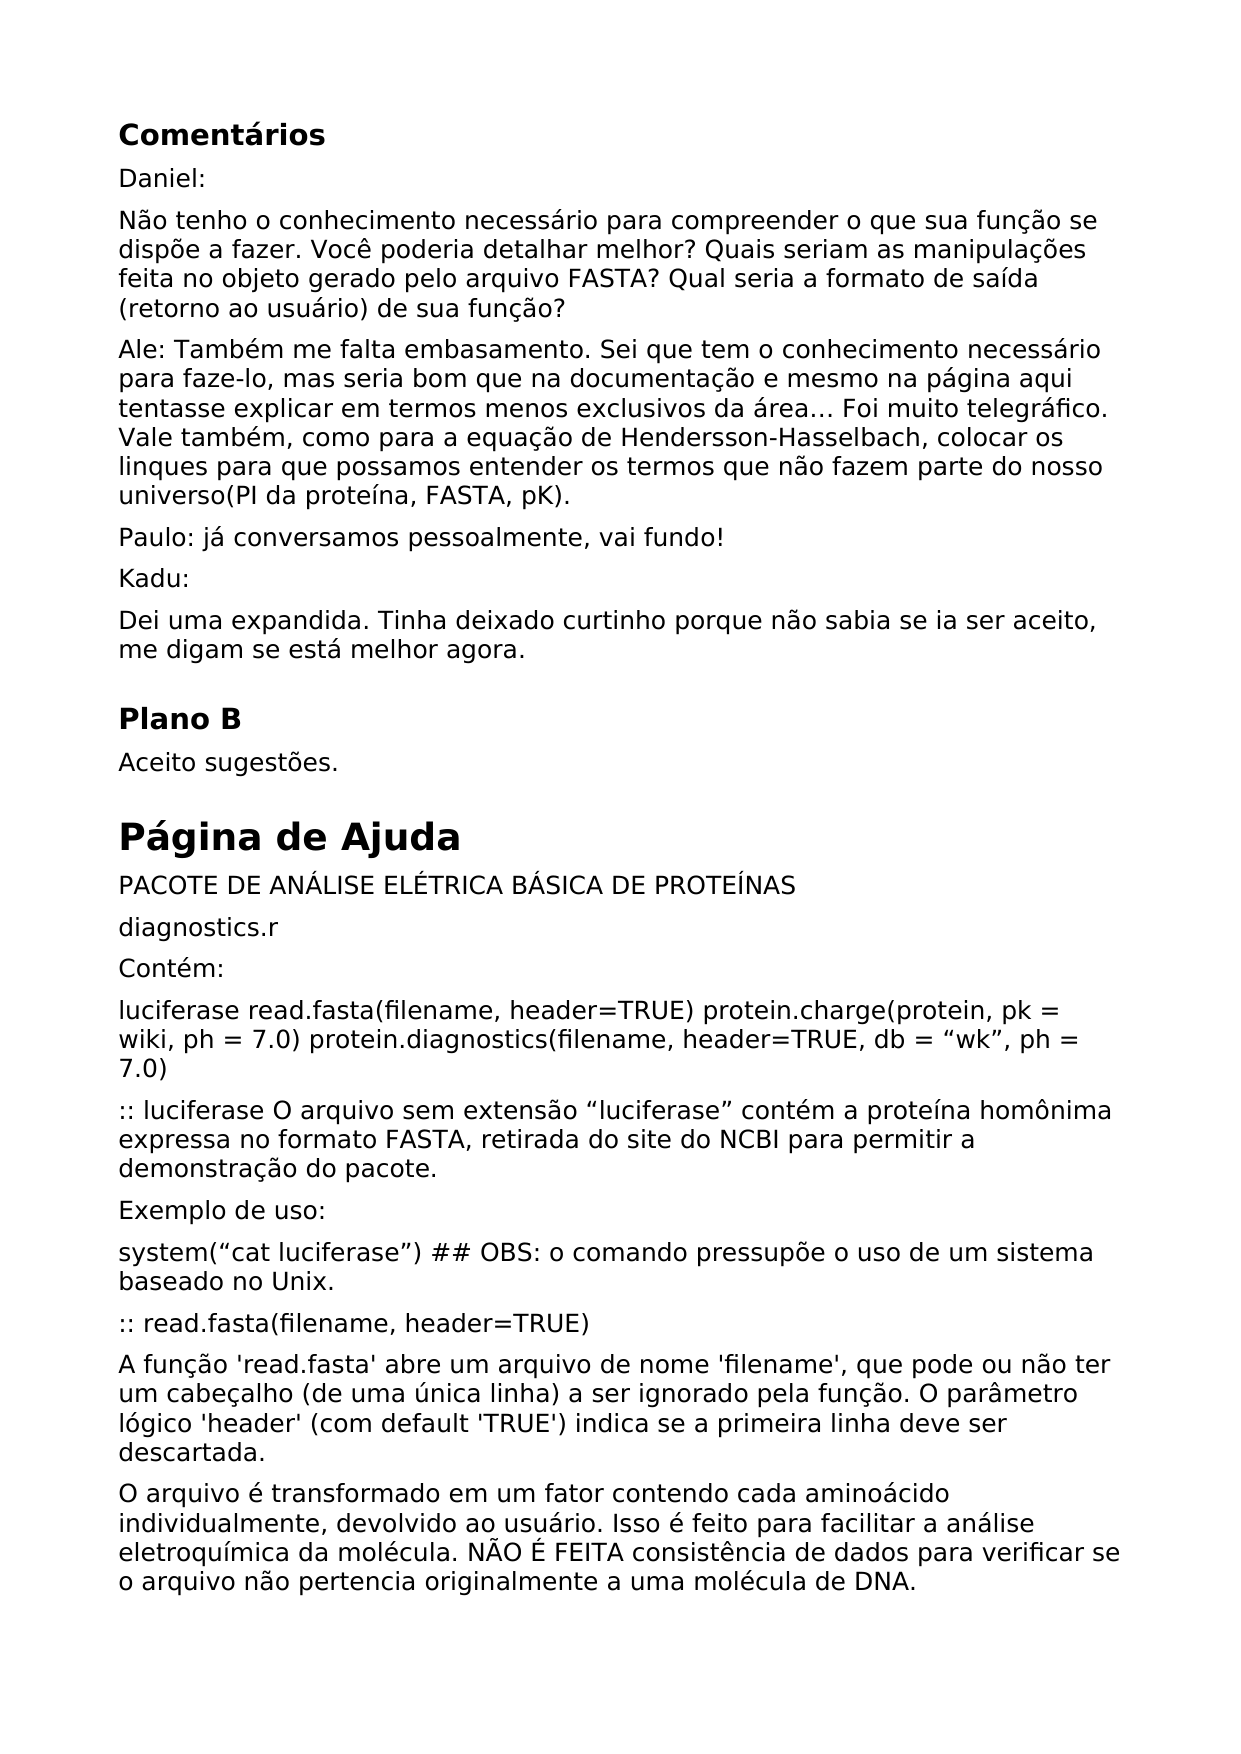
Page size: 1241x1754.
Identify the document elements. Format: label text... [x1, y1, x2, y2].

text Aceito sugestões. [118, 748, 1122, 778]
text Kadu: [118, 564, 1122, 594]
text O arquivo é transformado em um fator contendo cada aminoácido individualmente, devolvido ao usuário. Isso é feito para facilitar a análise eletroquímica da molécula. NÃO É FEITA consistência de dados para verificar se o arquivo não pertencia originalmente a uma molécula de DNA. [118, 1480, 1122, 1596]
subtitle Página de Ajuda [118, 815, 1122, 859]
text Exemplo de uso: [118, 1196, 1122, 1226]
text Paulo: já conversamos pessoalmente, vai fundo! [118, 523, 1122, 552]
text A função 'read.fasta' abre um arquivo de nome 'filename', que pode ou não ter um cabeçalho (de uma única linha) a ser ignorado pela função. O parâmetro lógico 'header' (com default 'TRUE') indica se a primeira linha deve ser descartada. [118, 1351, 1122, 1467]
text system(“cat luciferase”) ## OBS: o comando pressupõe o uso de um sistema baseado no Unix. [118, 1238, 1122, 1296]
text :: read.fasta(filename, header=TRUE) [118, 1309, 1122, 1338]
subtitle Plano B [118, 702, 1122, 736]
text Daniel: [118, 164, 1122, 194]
text luciferase read.fasta(filename, header=TRUE) protein.charge(protein, pk = wiki, ph = 7.0) protein.diagnostics(filename, header=TRUE, db = “wk”, ph = 7.0) [118, 996, 1122, 1084]
text Dei uma expandida. Tinha deixado curtinho porque não sabia se ia ser aceito, me digam se está melhor agora. [118, 606, 1122, 664]
text Não tenho o conhecimento necessário para compreender o que sua função se dispõe a fazer. Você poderia detalhar melhor? Quais seriam as manipulações feita no objeto gerado pelo arquivo FASTA? Qual seria a formato de saída (retorno ao usuário) de sua função? [118, 206, 1122, 323]
text Contém: [118, 955, 1122, 984]
text :: luciferase O arquivo sem extensão “luciferase” contém a proteína homônima expressa no formato FASTA, retirada do site do NCBI para permitir a demonstração do pacote. [118, 1096, 1122, 1184]
subtitle Comentários [118, 118, 1122, 152]
text diagnostics.r [118, 913, 1122, 942]
text Ale: Também me falta embasamento. Sei que tem o conhecimento necessário para faze-lo, mas seria bom que na documentação e mesmo na página aqui tentasse explicar em termos menos exclusivos da área… Foi muito telegráfico. Vale também, como para a equação de Hendersson-Hasselbach, colocar os linques para que possamos entender os termos que não fazem parte do nosso universo(PI da proteína, FASTA, pK). [118, 335, 1122, 510]
text PACOTE DE ANÁLISE ELÉTRICA BÁSICA DE PROTEÍNAS [118, 871, 1122, 901]
